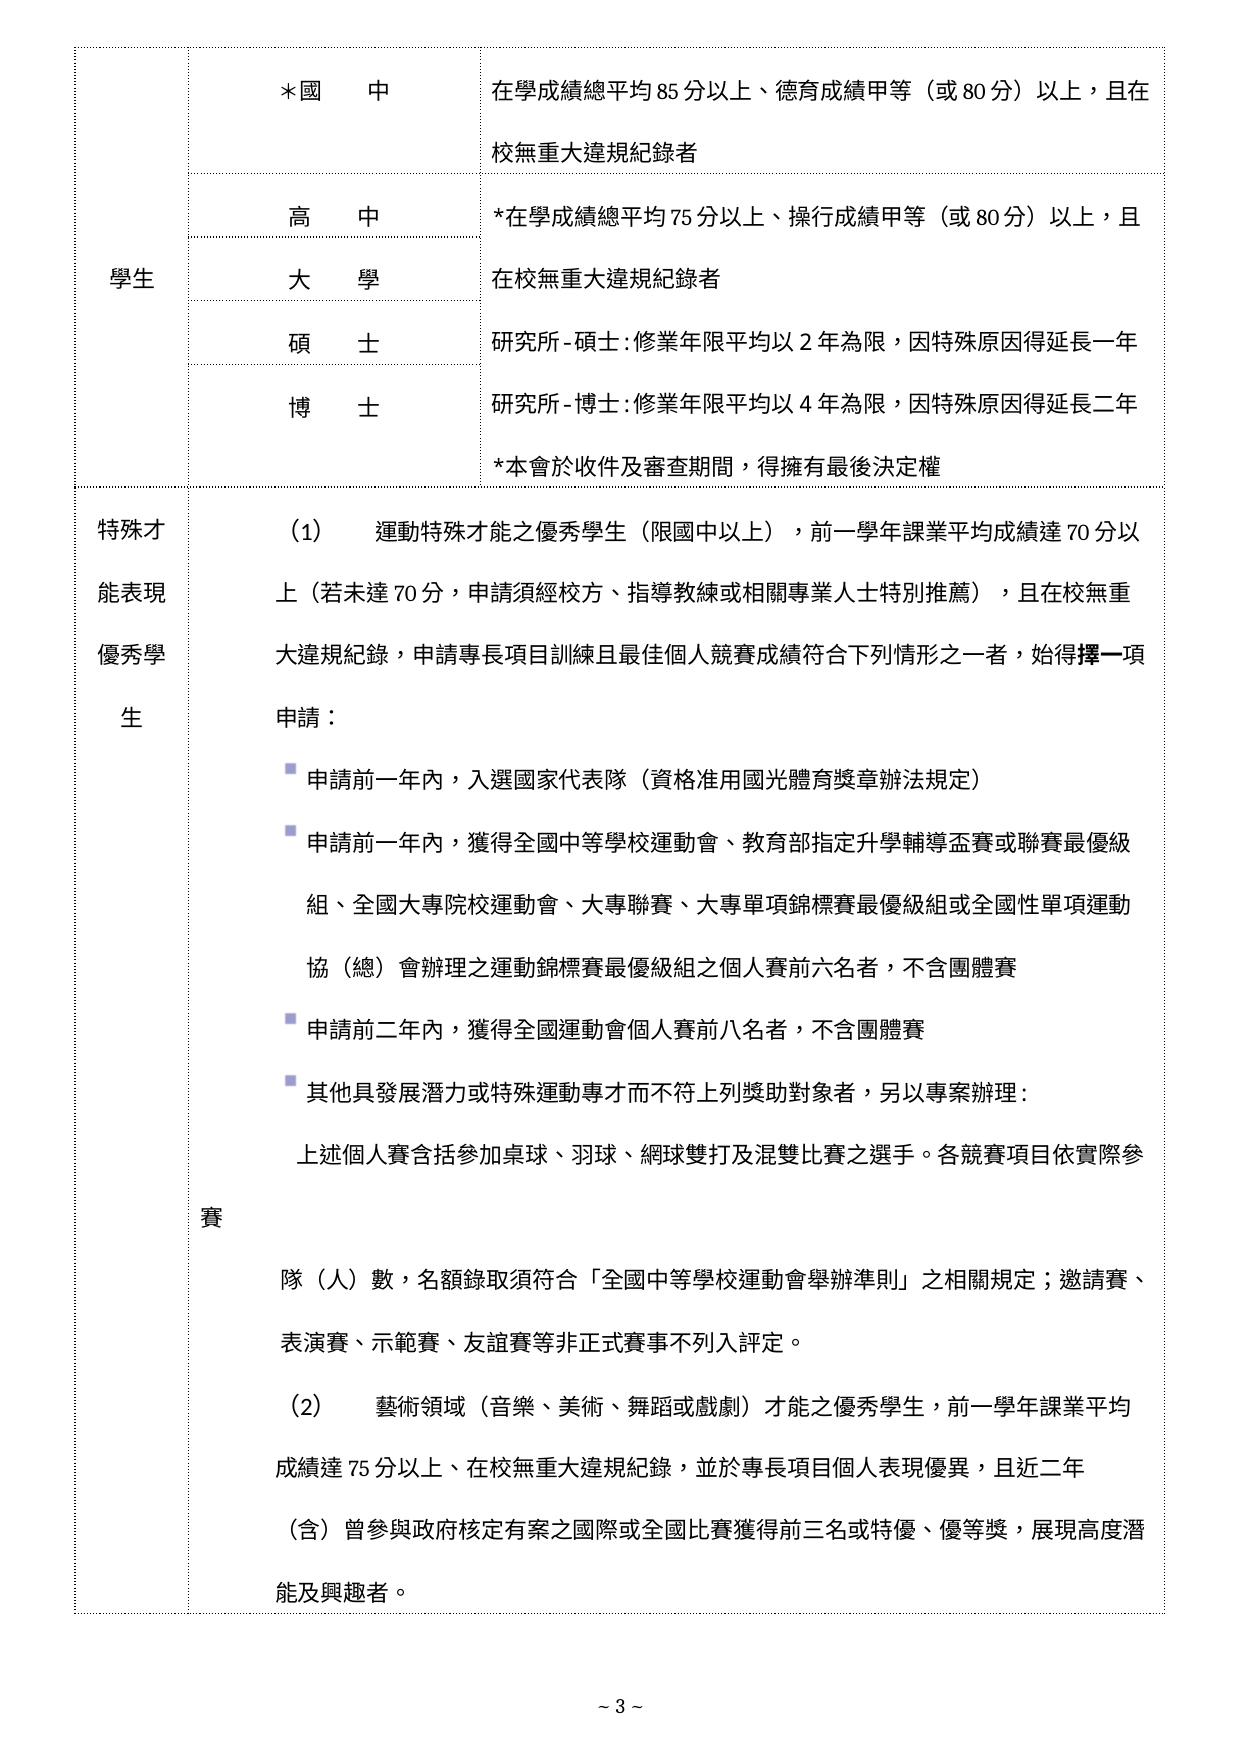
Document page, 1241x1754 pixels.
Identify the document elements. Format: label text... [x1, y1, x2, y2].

table_cell 特殊才能表現優秀學生 [75, 486, 188, 1612]
table_cell *在學成績總平均75分以上、操行成績甲等（或80分）以上，且在校無重大違規紀錄者 研究所-碩士:修業年限平均以2年為限，因特殊原因得延長一年 研究所-博士:修業年限平均以4年為限，因特殊原因得延長二年 *本會於收件及審查期間，得擁有最後決定權 [480, 173, 1164, 486]
table_cell 大 學 [189, 236, 480, 300]
table_cell ＊國 中 [189, 47, 480, 173]
table_cell 碩 士 [189, 300, 480, 363]
table_cell 學生 [75, 47, 188, 486]
table_cell 博 士 [189, 364, 480, 486]
table_cell 運動特殊才能之優秀學生（限國中以上），前一學年課業平均成績達70分以上（若未達70分，申請須經校方、指導教練或相關專業人士特別推薦），且在校無重大違規紀錄，申請專長項目訓練且最佳個人競賽成績符合下列情形之一者，始得擇一項申請： 申請前一年內，入選國家代表隊（資格准用國光體育獎章辦法規定） 申請前一年內，獲得全國中等學校運動會、教育部指定升學輔導盃賽或聯賽最優級組、全國大專院校運動會、大專聯賽、大專單項錦標賽最優級組或全國性單項運動協（總）會辦理之運動錦標賽最優級組之個人賽前六名者，不含團體賽 申請前二年內，獲得全國運動會個人賽前八名者，不含團體賽 其他具發展潛力或特殊運動專才而不符上列獎助對象者，另以專案辦理: 上述個人賽含括參加桌球、羽球、網球雙打及混雙比賽之選手。各競賽項目依實際參賽 隊（人）數，名額錄取須符合「全國中等學校運動會舉辦準則」之相關規定；邀請賽、 表演賽、示範賽、友誼賽等非正式賽事不列入評定。 藝術領域（音樂、美術、舞蹈或戲劇）才能之優秀學生，前一學年課業平均成績達75分以上、在校無重大違規紀錄，並於專長項目個人表現優異，且近二年（含）曾參與政府核定有案之國際或全國比賽獲得前三名或特優、優等獎，展現高度潛能及興趣者。 上述特殊才能之優秀學生，前一學年申請並獲本類別獎助學金、於隔年度再申請者，不得重複以過去學年度同樣之獲獎成績列舉申辦，重複者取消獲獎資格。 [189, 486, 1164, 1612]
table_cell 在學成績總平均85分以上、德育成績甲等（或80分）以上，且在校無重大違規紀錄者 [480, 47, 1164, 173]
table_cell 高 中 [189, 173, 480, 236]
